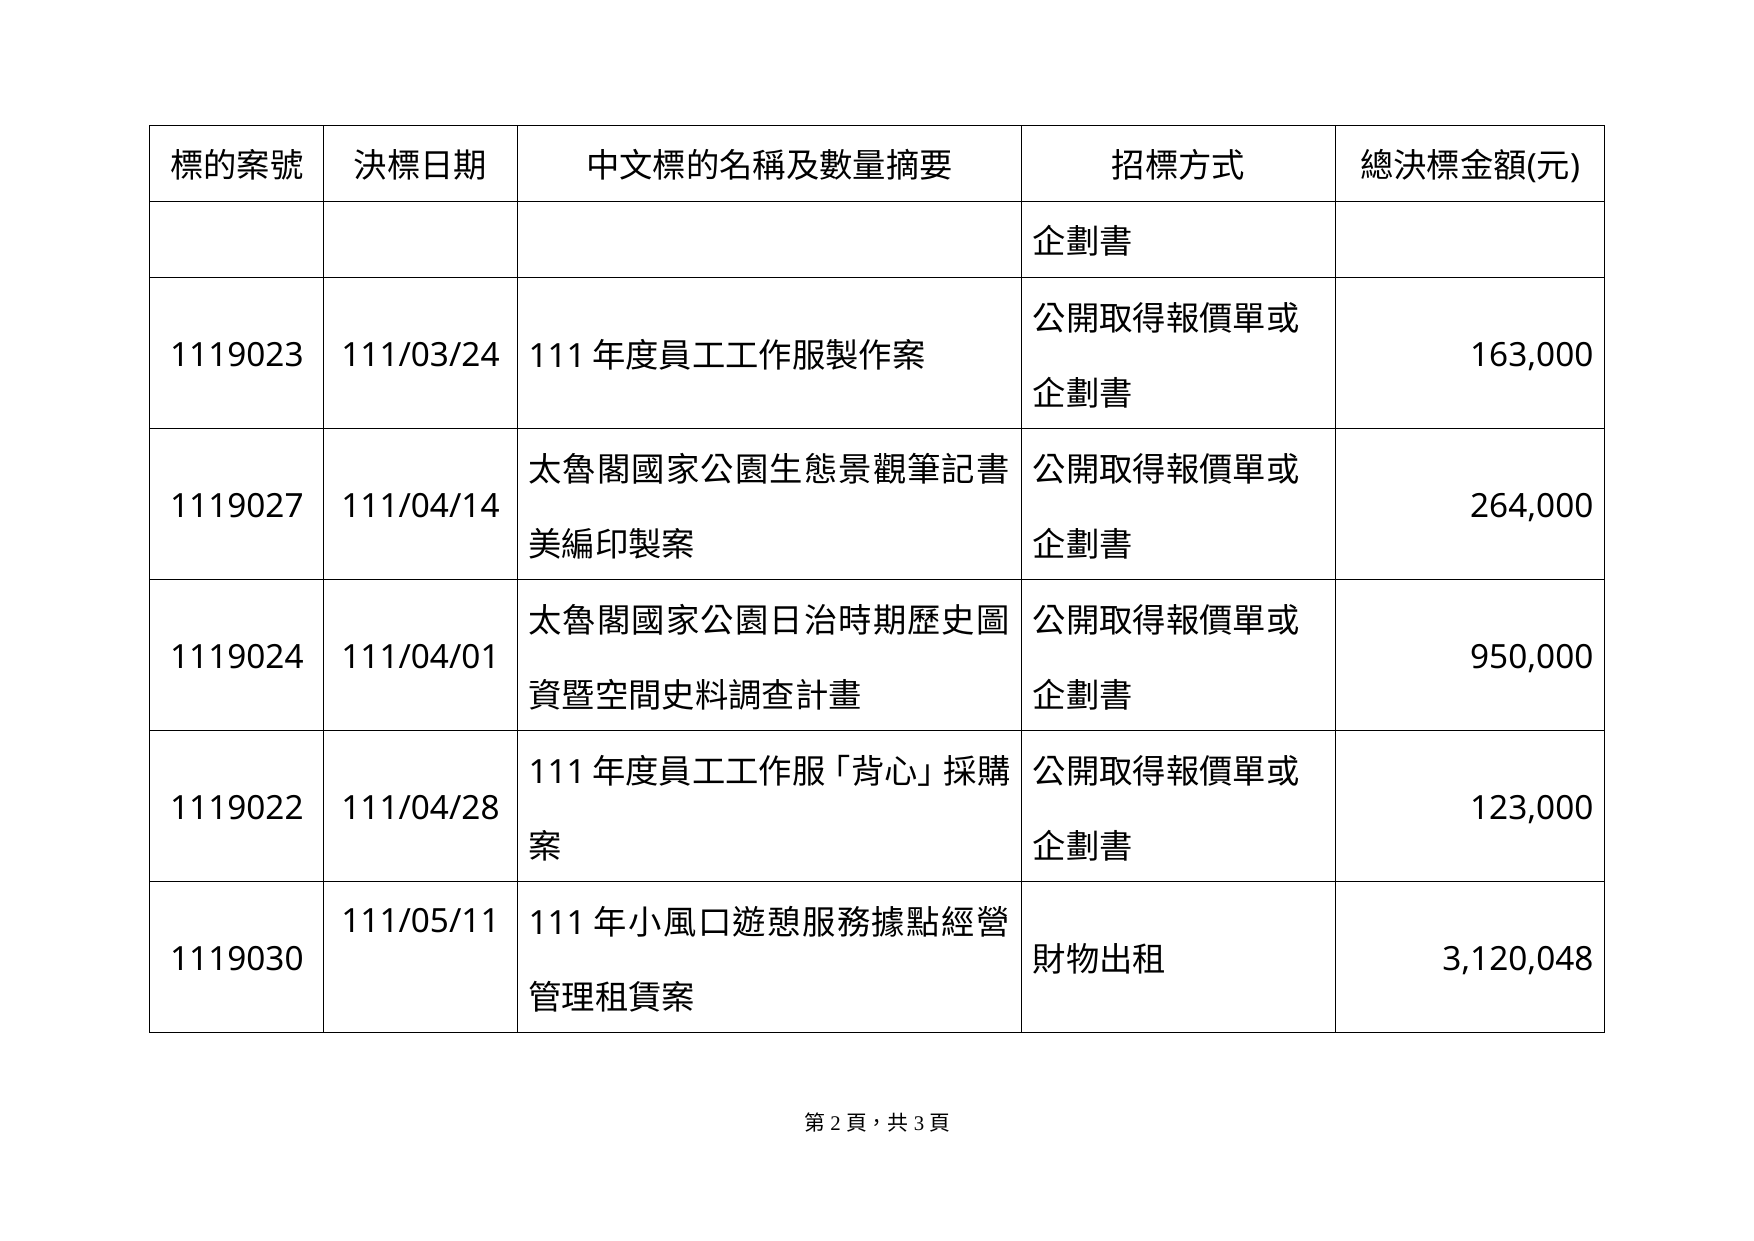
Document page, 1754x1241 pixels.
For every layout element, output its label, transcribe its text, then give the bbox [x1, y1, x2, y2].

table_cell 264,000 [1336, 429, 1604, 579]
table_cell 1119027 [150, 429, 323, 579]
table_cell 太魯閣國家公園日治時期歷史圖資暨空間史料調查計畫 [518, 580, 1021, 730]
table_cell 111/03/24 [324, 278, 517, 428]
table_cell 3,120,048 [1336, 882, 1604, 1032]
table_cell [150, 202, 323, 277]
table_cell 1119022 [150, 731, 323, 881]
table_header 中文標的名稱及數量摘要 [518, 126, 1021, 201]
table_cell 123,000 [1336, 731, 1604, 881]
table_cell 111/04/14 [324, 429, 517, 579]
table_cell 111/05/11 [324, 882, 517, 1032]
table_cell 公開取得報價單或企劃書 [1022, 429, 1335, 579]
table_cell 111年小風口遊憩服務據點經營管理租賃案 [518, 882, 1021, 1032]
table_cell 111/04/28 [324, 731, 517, 881]
table_cell 1119024 [150, 580, 323, 730]
table_cell [1336, 202, 1604, 277]
table_header 總決標金額(元) [1336, 126, 1604, 201]
table_header 決標日期 [324, 126, 517, 201]
table_cell 公開取得報價單或企劃書 [1022, 278, 1335, 428]
table_header 標的案號 [150, 126, 323, 201]
table_header 招標方式 [1022, 126, 1335, 201]
table_cell 163,000 [1336, 278, 1604, 428]
table_cell 公開取得報價單或企劃書 [1022, 580, 1335, 730]
table_cell 111年度員工工作服製作案 [518, 278, 1021, 428]
table_cell [518, 202, 1021, 277]
table_cell 公開取得報價單或企劃書 [1022, 731, 1335, 881]
table_cell 太魯閣國家公園生態景觀筆記書美編印製案 [518, 429, 1021, 579]
table_cell 950,000 [1336, 580, 1604, 730]
table_cell 財物出租 [1022, 882, 1335, 1032]
table_cell 111年度員工工作服「背心」採購案 [518, 731, 1021, 881]
table_cell [324, 202, 517, 277]
table_cell 111/04/01 [324, 580, 517, 730]
table_cell 1119023 [150, 278, 323, 428]
table_cell 1119030 [150, 882, 323, 1032]
table_cell 企劃書 [1022, 202, 1335, 277]
